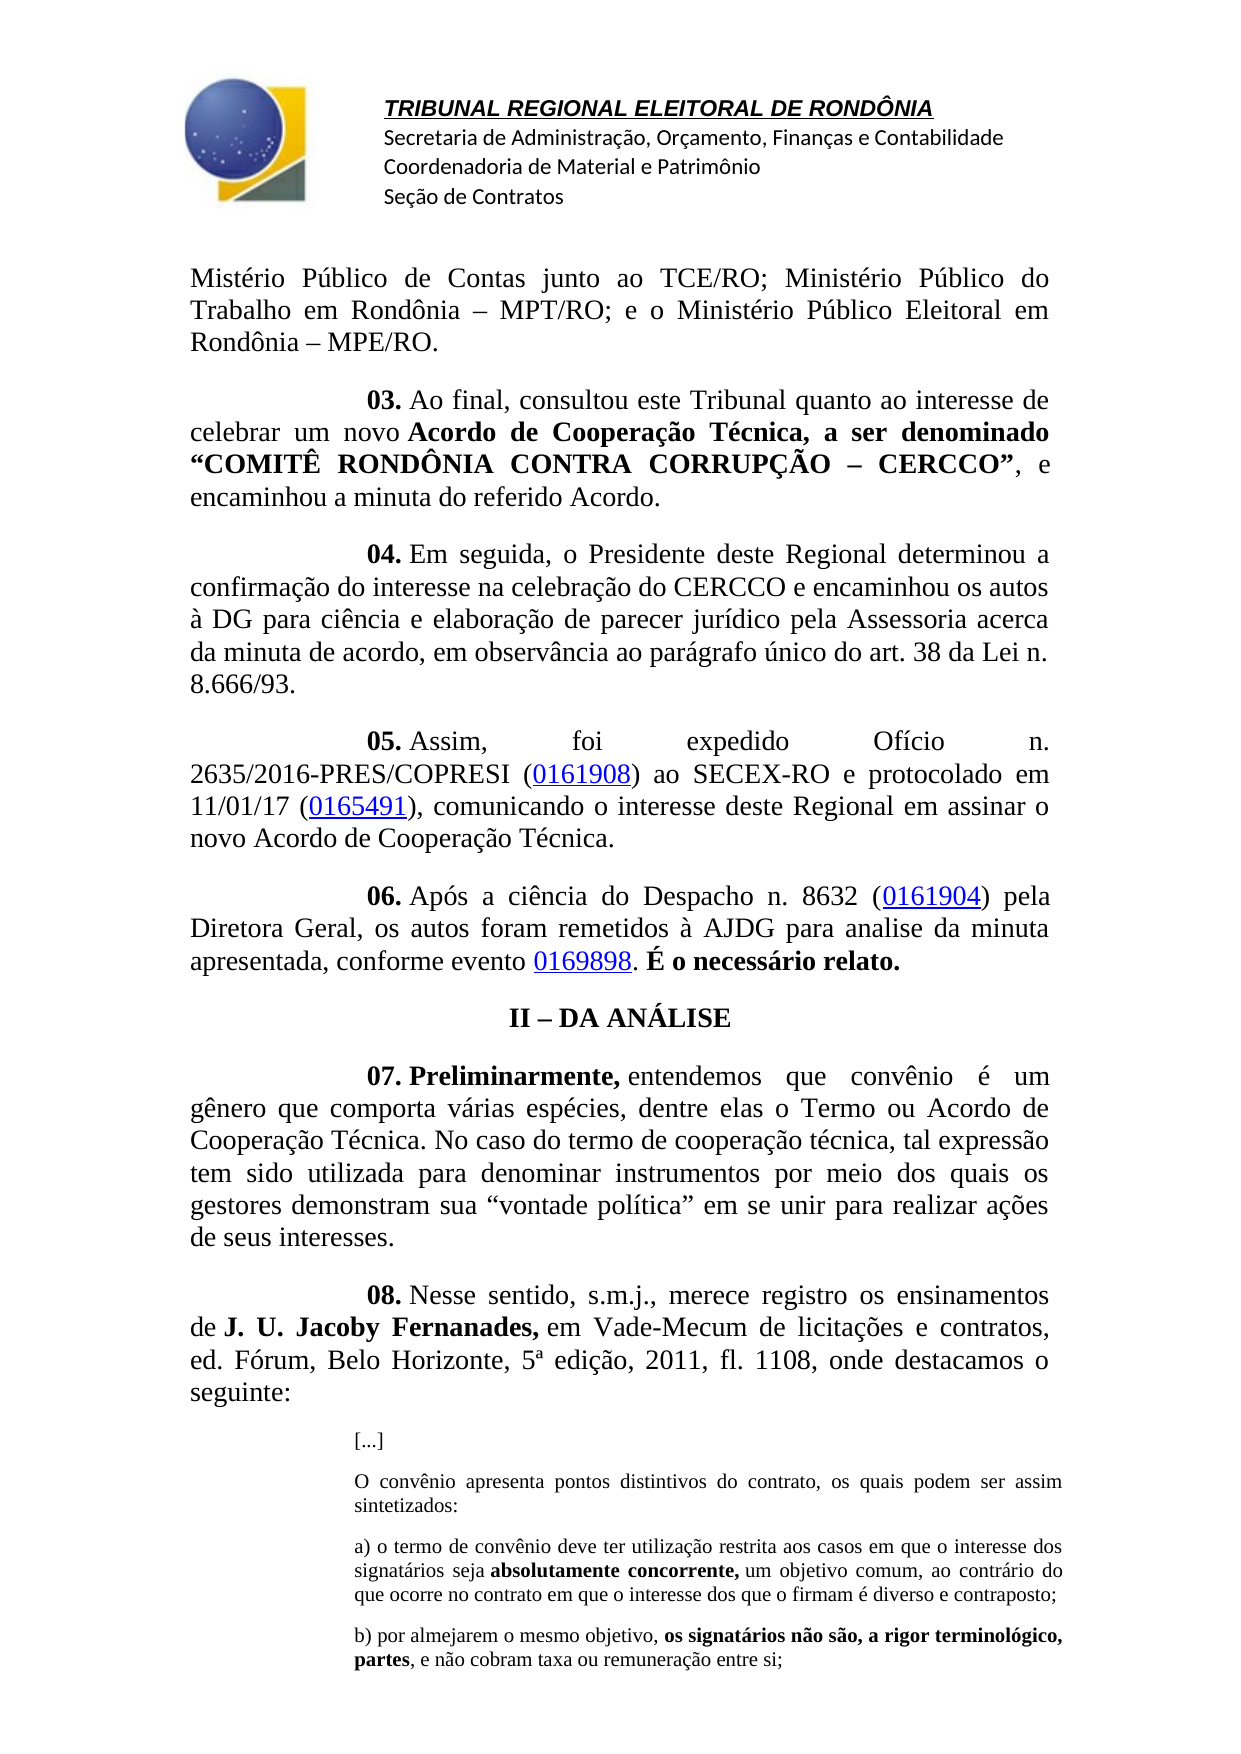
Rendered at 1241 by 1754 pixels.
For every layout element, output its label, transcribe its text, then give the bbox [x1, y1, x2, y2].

text b) por almejarem o mesmo objetivo, os signatários não são, a rigor terminológico, partes, e não cobram taxa ou remuneração entre si; [354, 1623, 1063, 1671]
text 08. Nesse sentido, s.m.j., merece registro os ensinamentos de J. U. Jacoby Fernanades, em Vade-Mecum de licitações e contratos, ed. Fórum, Belo Horizonte, 5ª edição, 2011, fl. 1108, onde destacamos o seguinte: [190, 1278, 1051, 1407]
text Mistério Público de Contas junto ao TCE/RO; Ministério Público do Trabalho em Rondônia – MPT/RO; e o Ministério Público Eleitoral em Rondônia – MPE/RO. [190, 261, 1051, 358]
text 03. Ao final, consultou este Tribunal quanto ao interesse de celebrar um novo Acordo de Cooperação Técnica, a ser denominado “COMITÊ RONDÔNIA CONTRA CORRUPÇÃO – CERCCO”, e encaminhou a minuta do referido Acordo. [190, 383, 1051, 512]
text 05. Assim, foi expedido Ofício n. 2635/2016-PRES/COPRESI (0161908) ao SECEX-RO e protocolado em 11/01/17 (0165491), comunicando o interesse deste Regional em assinar o novo Acordo de Cooperação Técnica. [190, 724, 1051, 854]
text II – DA ANÁLISE [190, 1001, 1051, 1033]
text O convênio apresenta pontos distintivos do contrato, os quais podem ser assim sintetizados: [354, 1469, 1063, 1517]
text 04. Em seguida, o Presidente deste Regional determinou a confirmação do interesse na celebração do CERCCO e encaminhou os autos à DG para ciência e elaboração de parecer jurídico pela Assessoria acerca da minuta de acordo, em observância ao parágrafo único do art. 38 da Lei n. 8.666/93. [190, 537, 1051, 699]
text 07. Preliminarmente, entendemos que convênio é um gênero que comporta várias espécies, dentre elas o Termo ou Acordo de Cooperação Técnica. No caso do termo de cooperação técnica, tal expressão tem sido utilizada para denominar instrumentos por meio dos quais os gestores demonstram sua “vontade política” em se unir para realizar ações de seus interesses. [190, 1058, 1051, 1253]
text a) o termo de convênio deve ter utilização restrita aos casos em que o interesse dos signatários seja absolutamente concorrente, um objetivo comum, ao contrário do que ocorre no contrato em que o interesse dos que o firmam é diverso e contraposto; [354, 1534, 1063, 1606]
text [...] [354, 1428, 1063, 1452]
text 06. Após a ciência do Despacho n. 8632 (0161904) pela Diretora Geral, os autos foram remetidos à AJDG para analise da minuta apresentada, conforme evento 0169898. É o necessário relato. [190, 879, 1051, 976]
